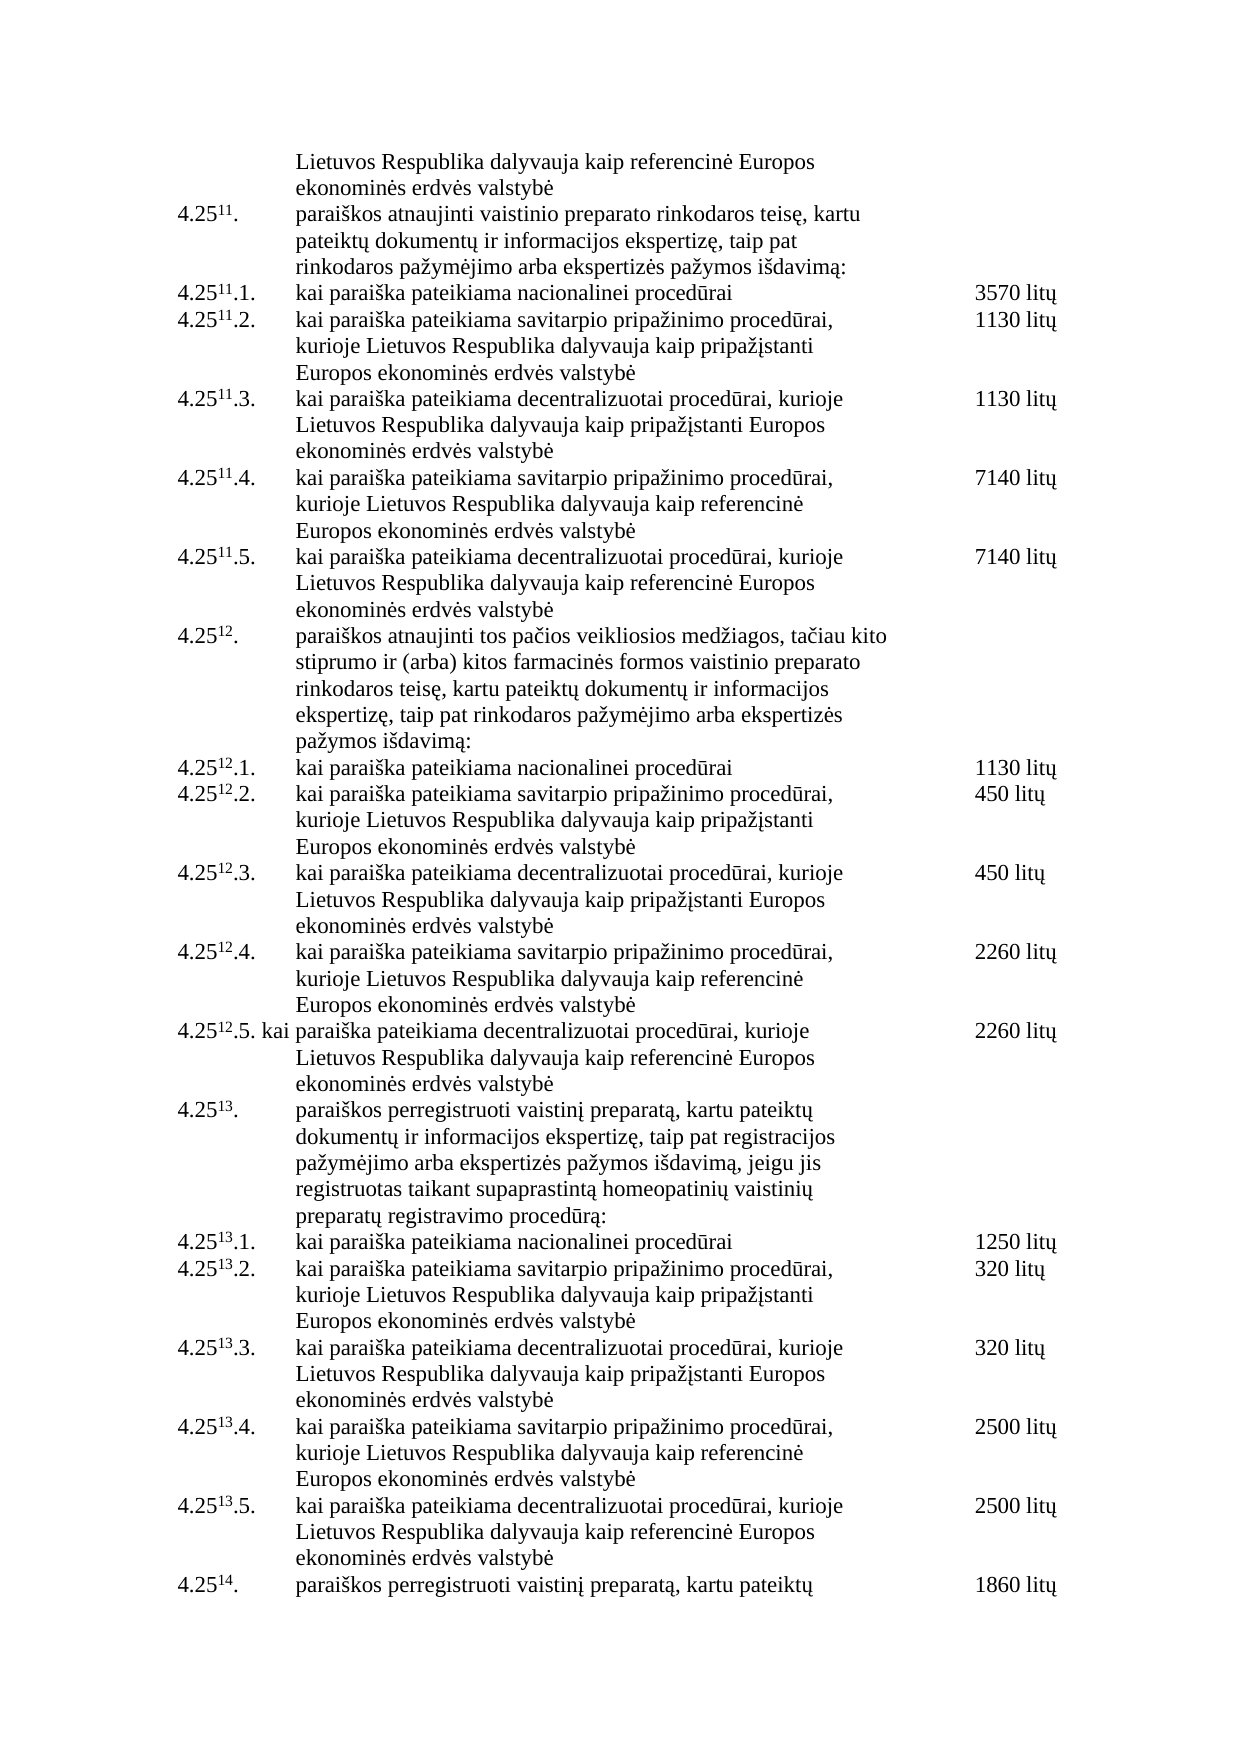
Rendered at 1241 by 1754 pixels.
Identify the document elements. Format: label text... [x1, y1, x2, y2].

text 4.2512.5. kai paraiška pateikiama decentralizuotai procedūrai, kurioje 2260 litų [177, 1017, 1122, 1044]
text 4.2511.1. kai paraiška pateikiama nacionalinei procedūrai 3570 litų [177, 279, 1122, 306]
text 4.2511.2. kai paraiška pateikiama savitarpio pripažinimo procedūrai, 1130 litų [177, 306, 1122, 332]
text 4.2511.5. kai paraiška pateikiama decentralizuotai procedūrai, kurioje 7140 litų [177, 543, 1122, 569]
text Europos ekonominės erdvės valstybė [177, 517, 1122, 543]
text 4.2512.2. kai paraiška pateikiama savitarpio pripažinimo procedūrai, 450 litų [177, 780, 1122, 807]
text Lietuvos Respublika dalyvauja kaip pripažįstanti Europos [177, 886, 1122, 912]
text kurioje Lietuvos Respublika dalyvauja kaip referencinė [177, 1439, 1122, 1465]
text ekonominės erdvės valstybė [177, 174, 1122, 200]
text rinkodaros pažymėjimo arba ekspertizės pažymos išdavimą: [177, 253, 1122, 279]
text 4.2513.5. kai paraiška pateikiama decentralizuotai procedūrai, kurioje 2500 litų [177, 1492, 1122, 1518]
text preparatų registravimo procedūrą: [177, 1202, 1122, 1228]
text ekspertizę, taip pat rinkodaros pažymėjimo arba ekspertizės [177, 701, 1122, 727]
text pažymėjimo arba ekspertizės pažymos išdavimą, jeigu jis [177, 1149, 1122, 1176]
text 4.2512.4. kai paraiška pateikiama savitarpio pripažinimo procedūrai, 2260 litų [177, 938, 1122, 965]
text pažymos išdavimą: [177, 727, 1122, 754]
text 4.2512. paraiškos atnaujinti tos pačios veikliosios medžiagos, tačiau kito [177, 622, 1122, 648]
text 4.2513. paraiškos perregistruoti vaistinį preparatą, kartu pateiktų [177, 1096, 1122, 1123]
text ekonominės erdvės valstybė [177, 596, 1122, 622]
text stiprumo ir (arba) kitos farmacinės formos vaistinio preparato [177, 648, 1122, 675]
text ekonominės erdvės valstybė [177, 438, 1122, 464]
text ekonominės erdvės valstybė [177, 1386, 1122, 1413]
text Lietuvos Respublika dalyvauja kaip referencinė Europos [177, 148, 1122, 174]
text Europos ekonominės erdvės valstybė [177, 1307, 1122, 1334]
text ekonominės erdvės valstybė [177, 912, 1122, 938]
text 4.2514. paraiškos perregistruoti vaistinį preparatą, kartu pateiktų 1860 litų [177, 1571, 1122, 1597]
text Lietuvos Respublika dalyvauja kaip pripažįstanti Europos [177, 411, 1122, 438]
text Europos ekonominės erdvės valstybė [177, 991, 1122, 1017]
text ekonominės erdvės valstybė [177, 1544, 1122, 1571]
text Europos ekonominės erdvės valstybė [177, 1465, 1122, 1492]
text 4.2511. paraiškos atnaujinti vaistinio preparato rinkodaros teisę, kartu [177, 200, 1122, 227]
text kurioje Lietuvos Respublika dalyvauja kaip pripažįstanti [177, 807, 1122, 833]
text ekonominės erdvės valstybė [177, 1070, 1122, 1096]
text kurioje Lietuvos Respublika dalyvauja kaip referencinė [177, 965, 1122, 991]
text 4.2512.3. kai paraiška pateikiama decentralizuotai procedūrai, kurioje 450 litų [177, 859, 1122, 886]
text Europos ekonominės erdvės valstybė [177, 833, 1122, 859]
text kurioje Lietuvos Respublika dalyvauja kaip pripažįstanti [177, 1281, 1122, 1307]
text Lietuvos Respublika dalyvauja kaip referencinė Europos [177, 1044, 1122, 1070]
text Lietuvos Respublika dalyvauja kaip referencinė Europos [177, 569, 1122, 596]
text kurioje Lietuvos Respublika dalyvauja kaip referencinė [177, 490, 1122, 517]
text 4.2513.4. kai paraiška pateikiama savitarpio pripažinimo procedūrai, 2500 litų [177, 1413, 1122, 1439]
text 4.2511.4. kai paraiška pateikiama savitarpio pripažinimo procedūrai, 7140 litų [177, 464, 1122, 490]
text Lietuvos Respublika dalyvauja kaip referencinė Europos [177, 1518, 1122, 1544]
text kurioje Lietuvos Respublika dalyvauja kaip pripažįstanti [177, 332, 1122, 358]
text rinkodaros teisę, kartu pateiktų dokumentų ir informacijos [177, 675, 1122, 701]
text dokumentų ir informacijos ekspertizę, taip pat registracijos [177, 1123, 1122, 1149]
text Europos ekonominės erdvės valstybė [177, 358, 1122, 385]
text pateiktų dokumentų ir informacijos ekspertizę, taip pat [177, 227, 1122, 253]
text Lietuvos Respublika dalyvauja kaip pripažįstanti Europos [177, 1360, 1122, 1386]
text 4.2511.3. kai paraiška pateikiama decentralizuotai procedūrai, kurioje 1130 litų [177, 385, 1122, 411]
text 4.2512.1. kai paraiška pateikiama nacionalinei procedūrai 1130 litų [177, 754, 1122, 780]
text registruotas taikant supaprastintą homeopatinių vaistinių [177, 1176, 1122, 1202]
text 4.2513.1. kai paraiška pateikiama nacionalinei procedūrai 1250 litų [177, 1228, 1122, 1254]
text 4.2513.3. kai paraiška pateikiama decentralizuotai procedūrai, kurioje 320 litų [177, 1334, 1122, 1360]
text 4.2513.2. kai paraiška pateikiama savitarpio pripažinimo procedūrai, 320 litų [177, 1254, 1122, 1281]
